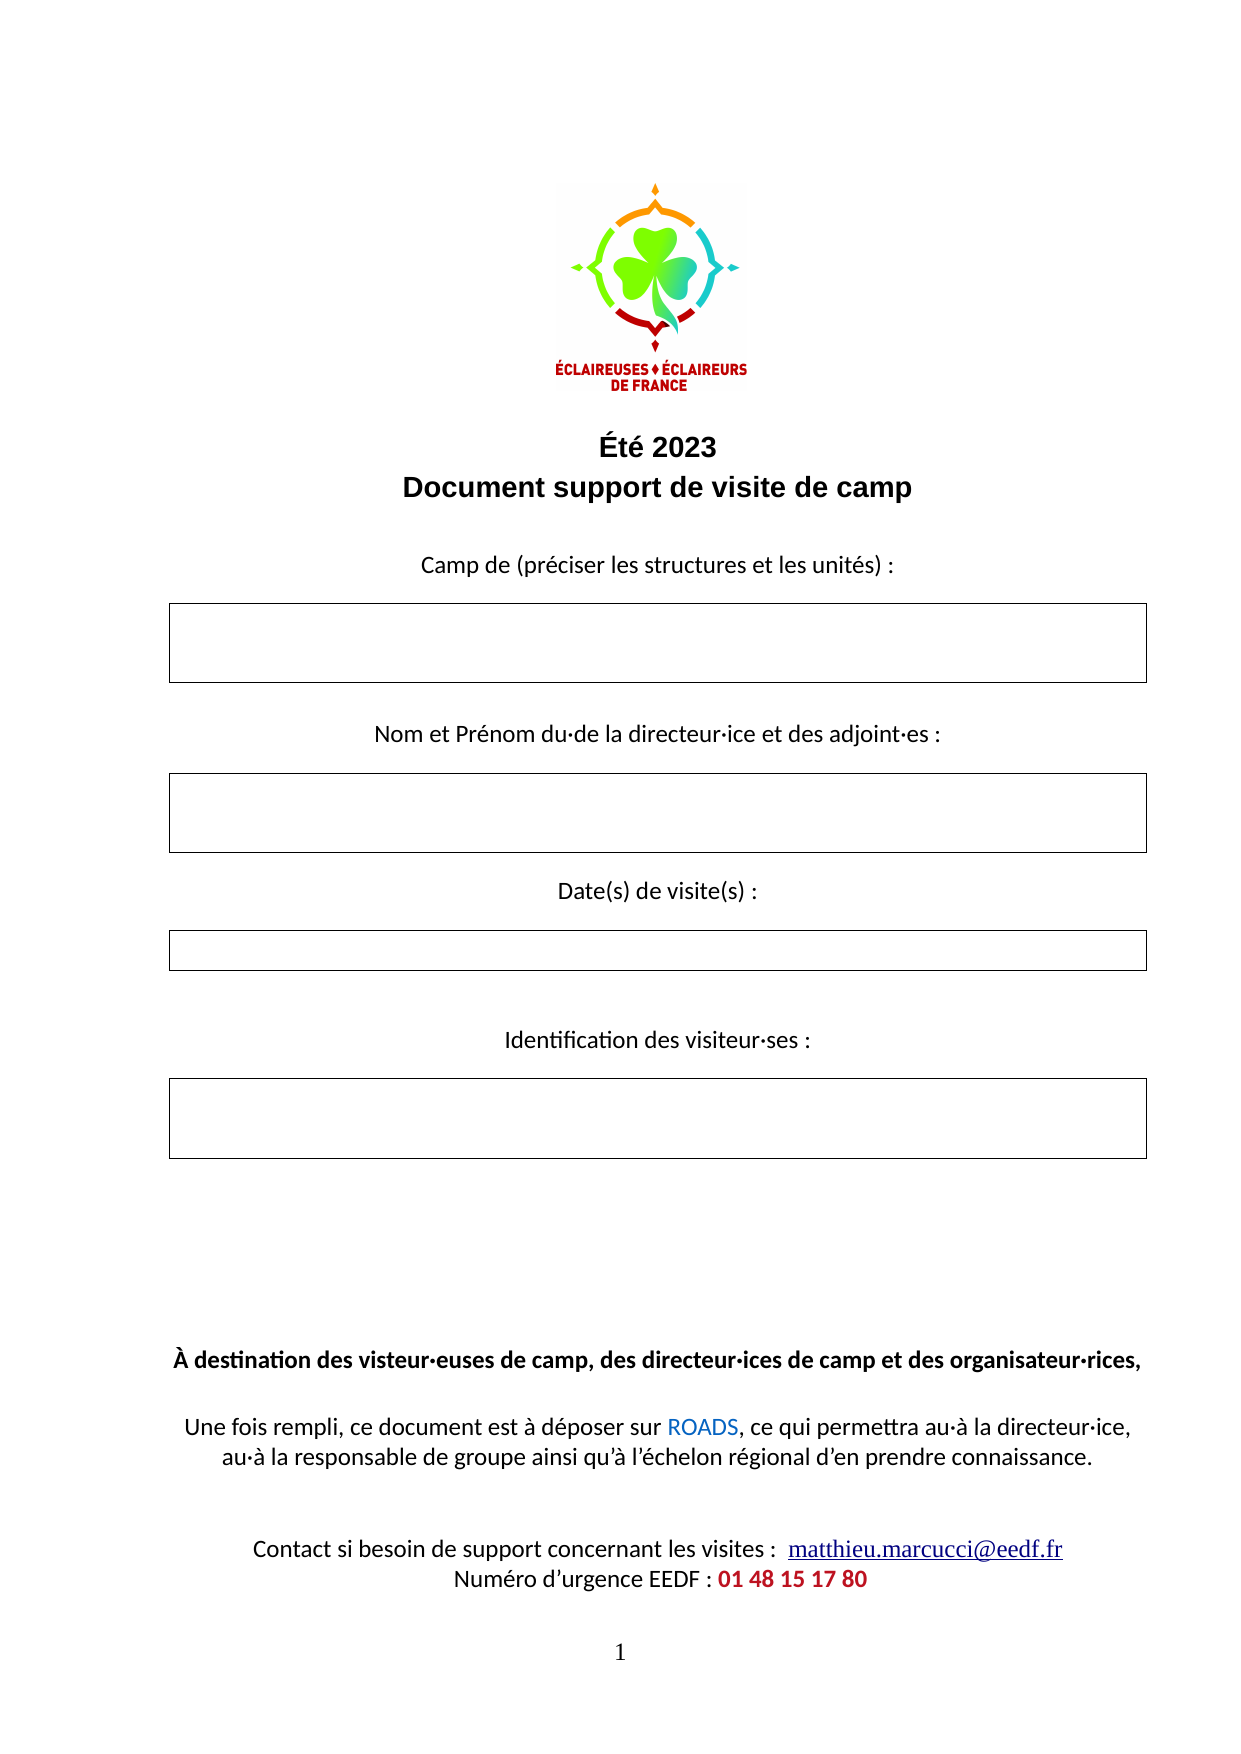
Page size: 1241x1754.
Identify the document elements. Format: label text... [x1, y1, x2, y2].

list Une fois rempli, ce document est à déposer sur ROADS, ce qui permettra au·à la directeur·ice, au·à la responsable de groupe ainsi qu’à l’échelon régional d’en prendre connaissance. [126, 1411, 1152, 1472]
list Document support de visite de camp [126, 470, 1152, 503]
list À destination des visteur·euses de camp, des directeur·ices de camp et des organisateur·rices, [126, 1344, 1152, 1374]
list Camp de (préciser les structures et les unités) : [126, 549, 1152, 579]
list Nom et Prénom du·de la directeur·ice et des adjoint·es : [126, 688, 1152, 749]
list Identification des visiteur·ses : [126, 994, 1152, 1055]
list Numéro d’urgence EEDF : 01 48 15 17 80 [126, 1563, 1152, 1594]
list Été 2023 [126, 431, 1152, 464]
list Contact si besoin de support concernant les visites : matthieu.marcucci@eedf.fr [126, 1533, 1152, 1563]
list Date(s) de visite(s) : [126, 876, 1152, 906]
picture [556, 183, 747, 391]
